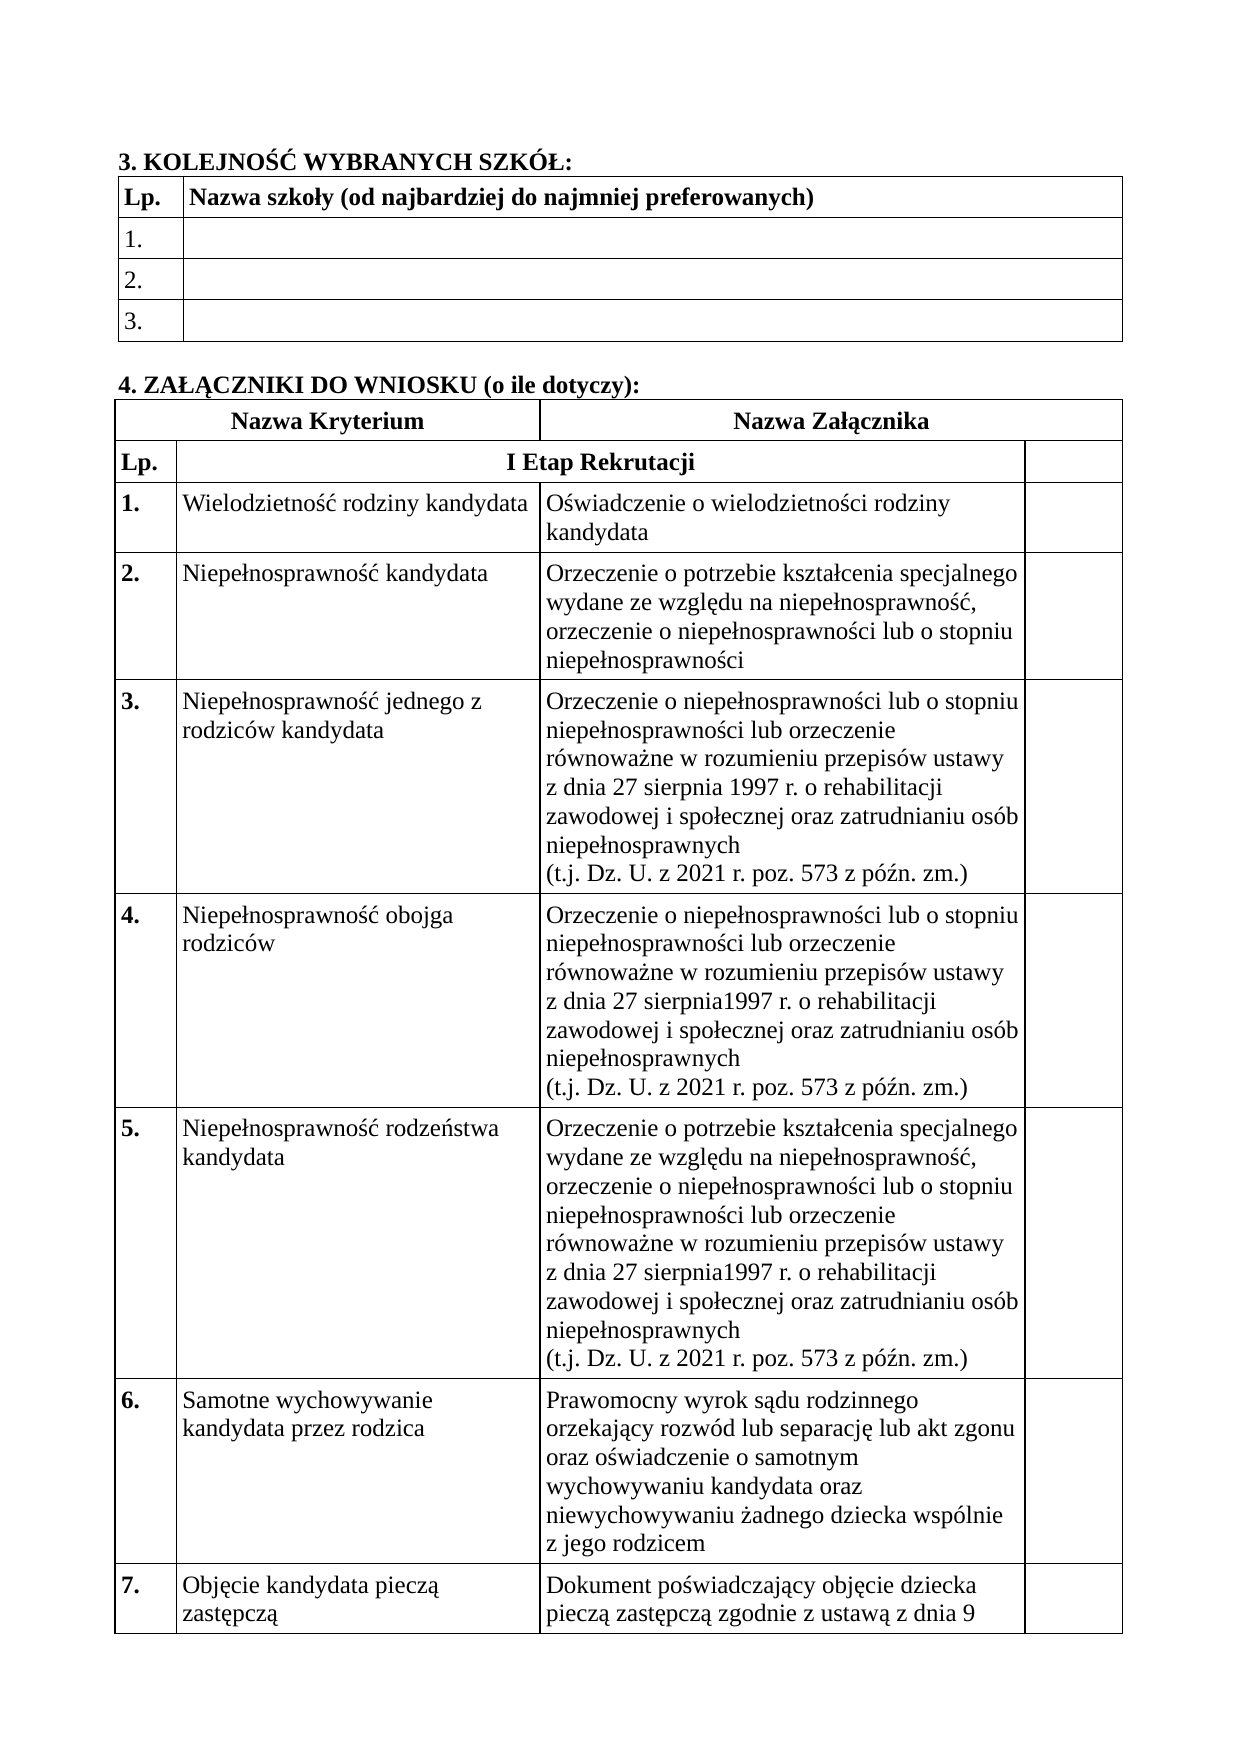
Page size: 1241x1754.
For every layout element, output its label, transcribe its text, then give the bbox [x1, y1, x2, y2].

table_cell 7. [116, 1564, 176, 1633]
table_cell Niepełnosprawność rodzeństwa kandydata [177, 1108, 539, 1378]
table_cell Lp. [116, 441, 176, 482]
table_cell Dokument poświadczający objęcie dziecka pieczą zastępczą zgodnie z ustawą z dnia 9 [541, 1564, 1024, 1633]
table_cell [1026, 1564, 1122, 1633]
table_cell 2. [119, 259, 183, 299]
table_cell Prawomocny wyrok sądu rodzinnego orzekający rozwód lub separację lub akt zgonu oraz oświadczenie o samotnym wychowywaniu kandydata oraz niewychowywaniu żadnego dziecka wspólnie z jego rodzicem [541, 1379, 1024, 1563]
table_cell Niepełnosprawność jednego z rodziców kandydata [177, 680, 539, 893]
table_cell Objęcie kandydata pieczą zastępczą [177, 1564, 539, 1633]
table_header Nazwa szkoły (od najbardziej do najmniej preferowanych) [184, 177, 1122, 217]
table_cell I Etap Rekrutacji [177, 441, 1024, 482]
table_cell Niepełnosprawność obojga rodziców [177, 894, 539, 1107]
table_cell Orzeczenie o potrzebie kształcenia specjalnego wydane ze względu na niepełnosprawność, orzeczenie o niepełnosprawności lub o stopniu niepełnosprawności [541, 553, 1024, 679]
text 3. KOLEJNOŚĆ WYBRANYCH SZKÓŁ: [118, 147, 1122, 176]
table_cell 5. [116, 1108, 176, 1378]
table_cell [1026, 483, 1122, 552]
table_cell [1026, 441, 1122, 482]
table_cell 4. [116, 894, 176, 1107]
table_cell Orzeczenie o potrzebie kształcenia specjalnego wydane ze względu na niepełnosprawność, orzeczenie o niepełnosprawności lub o stopniu niepełnosprawności lub orzeczenie równoważne w rozumieniu przepisów ustawy z dnia 27 sierpnia1997 r. o rehabilitacji zawodowej i społecznej oraz zatrudnianiu osób niepełnosprawnych (t.j. Dz. U. z 2021 r. poz. 573 z późn. zm.) [541, 1108, 1024, 1378]
table_cell [1026, 680, 1122, 893]
table_cell Niepełnosprawność kandydata [177, 553, 539, 679]
table_cell 2. [116, 553, 176, 679]
table_cell 6. [116, 1379, 176, 1563]
table_cell 1. [119, 218, 183, 258]
table_cell Oświadczenie o wielodzietności rodziny kandydata [541, 483, 1024, 552]
text 4. ZAŁĄCZNIKI DO WNIOSKU (o ile dotyczy): [118, 370, 1122, 399]
table_cell [184, 300, 1122, 341]
table_cell [1026, 894, 1122, 1107]
table_cell 3. [116, 680, 176, 893]
table_cell [184, 259, 1122, 299]
table_header Nazwa Załącznika [541, 400, 1122, 440]
table_cell [1026, 1379, 1122, 1563]
table_cell Wielodzietność rodziny kandydata [177, 483, 539, 552]
table_cell 1. [116, 483, 176, 552]
table_cell Orzeczenie o niepełnosprawności lub o stopniu niepełnosprawności lub orzeczenie równoważne w rozumieniu przepisów ustawy z dnia 27 sierpnia1997 r. o rehabilitacji zawodowej i społecznej oraz zatrudnianiu osób niepełnosprawnych (t.j. Dz. U. z 2021 r. poz. 573 z późn. zm.) [541, 894, 1024, 1107]
table_cell Orzeczenie o niepełnosprawności lub o stopniu niepełnosprawności lub orzeczenie równoważne w rozumieniu przepisów ustawy z dnia 27 sierpnia 1997 r. o rehabilitacji zawodowej i społecznej oraz zatrudnianiu osób niepełnosprawnych (t.j. Dz. U. z 2021 r. poz. 573 z późn. zm.) [541, 680, 1024, 893]
table_cell Samotne wychowywanie kandydata przez rodzica [177, 1379, 539, 1563]
table_header Nazwa Kryterium [116, 400, 539, 440]
table_header Lp. [119, 177, 183, 217]
table_cell [184, 218, 1122, 258]
table_cell 3. [119, 300, 183, 341]
table_cell [1026, 553, 1122, 679]
table_cell [1026, 1108, 1122, 1378]
